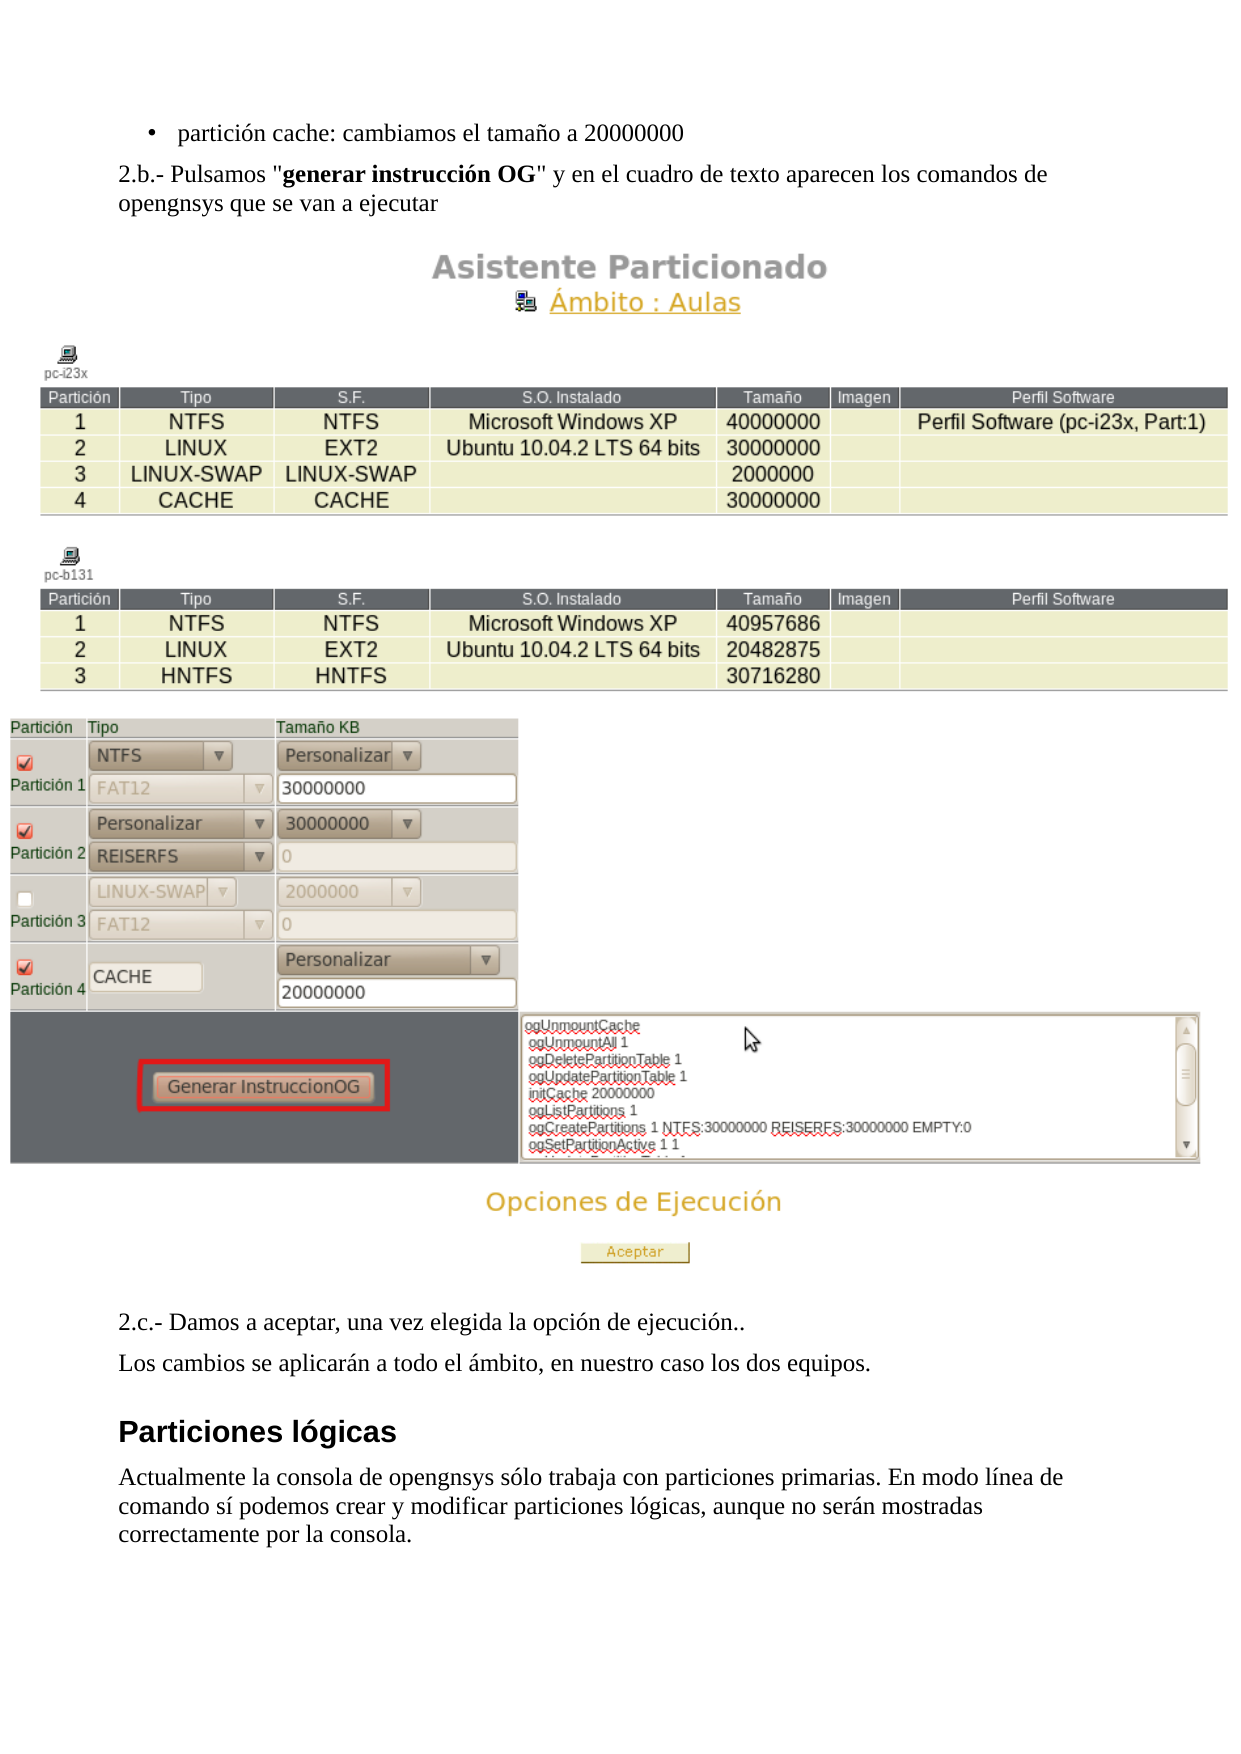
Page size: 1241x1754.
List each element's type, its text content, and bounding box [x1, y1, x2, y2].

list partición cache: cambiamos el tamaño a 20000000 [148, 118, 1122, 147]
text 2.c.- Damos a aceptar, una vez elegida la opción de ejecución.. [118, 1307, 1122, 1335]
text Los cambios se aplicarán a todo el ámbito, en nuestro caso los dos equipos. [118, 1348, 1122, 1377]
text Actualmente la consola de opengnsys sólo trabaja con particiones primarias. En modo línea de comando sí podemos crear y modificar particiones lógicas, aunque no serán mostradas correctamente por la consola. [118, 1462, 1122, 1548]
subtitle Particiones lógicas [118, 1414, 1122, 1449]
text 2.b.- Pulsamos "generar instrucción OG" y en el cuadro de texto aparecen los comandos de opengnsys que se van a ejecutar [118, 159, 1122, 217]
